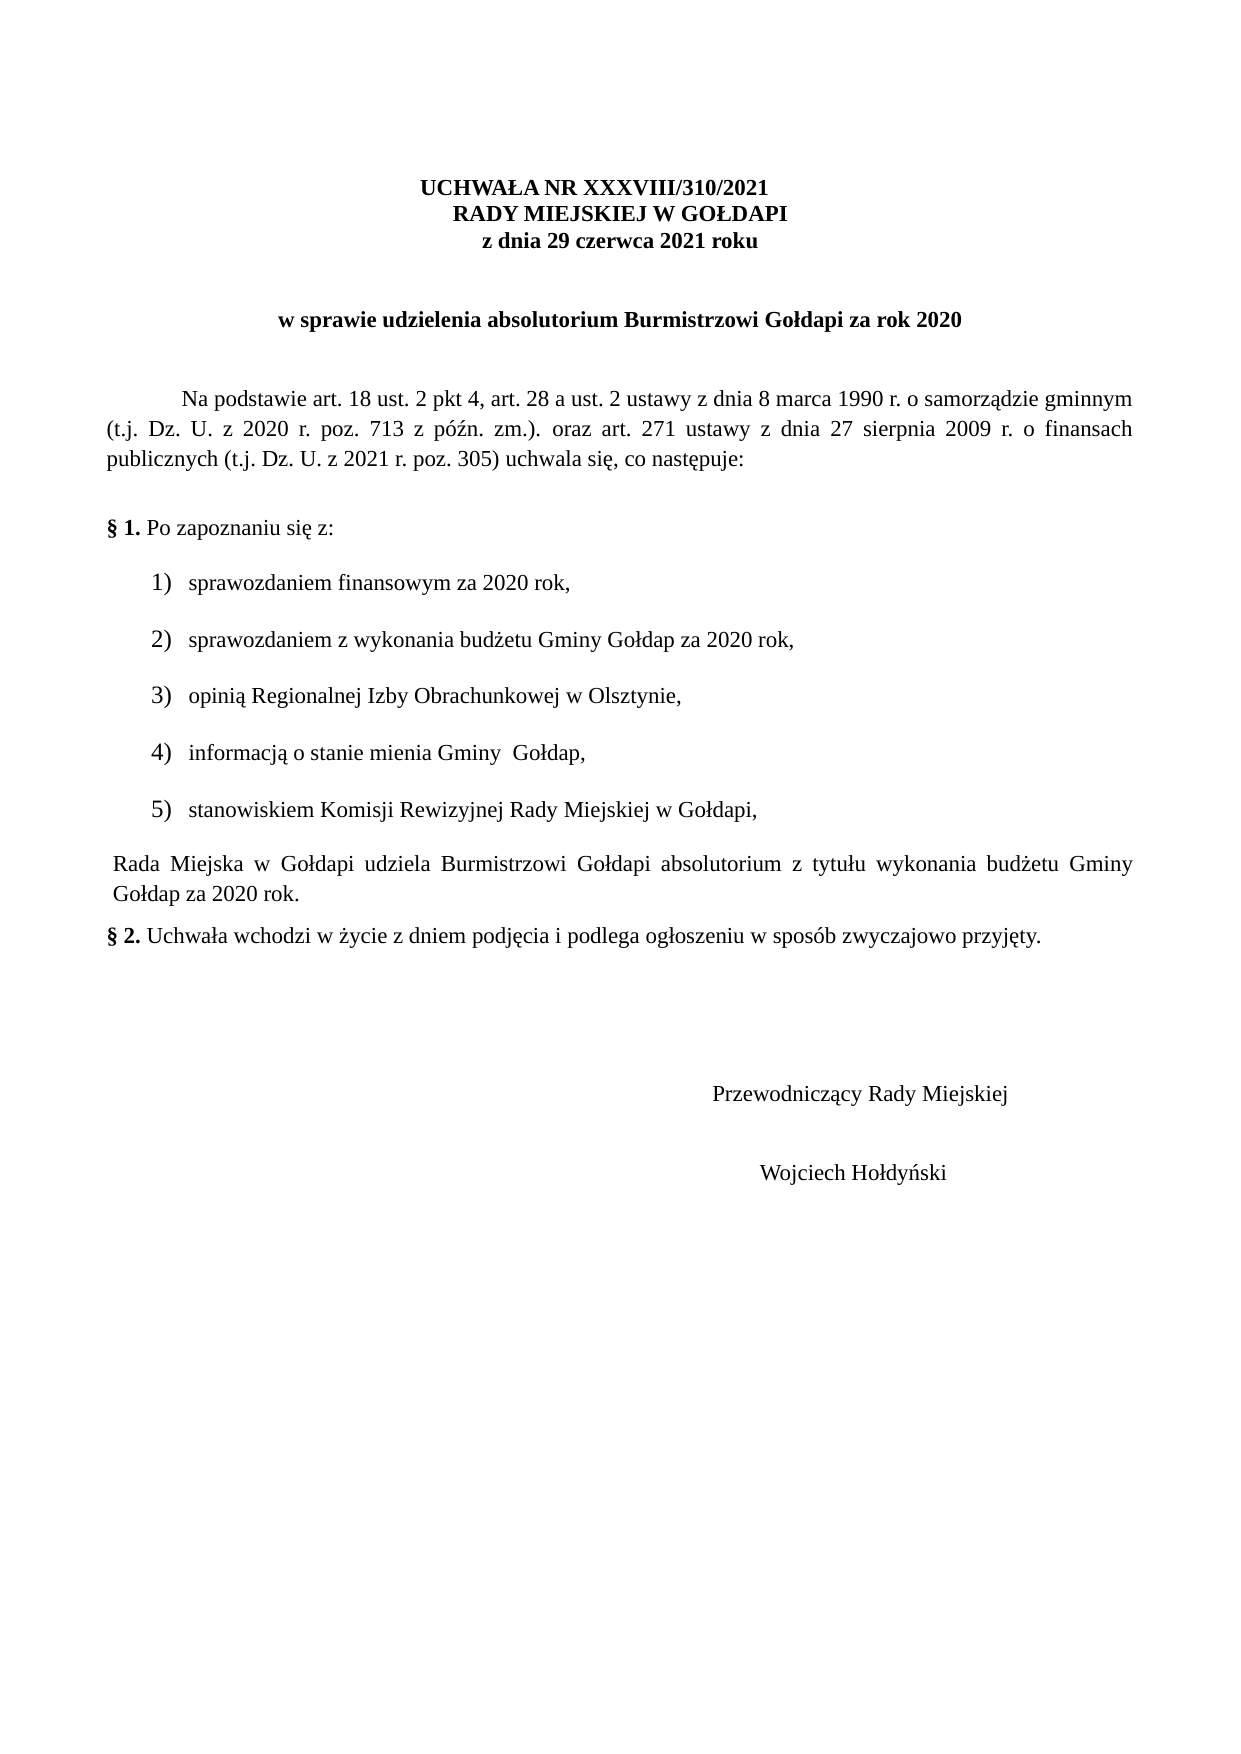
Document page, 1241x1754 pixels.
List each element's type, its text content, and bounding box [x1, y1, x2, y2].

list sprawozdaniem z wykonania budżetu Gminy Gołdap za 2020 rok, [151, 624, 1134, 653]
text § 1. Po zapoznaniu się z: [106, 514, 1134, 540]
text Na podstawie art. 18 ust. 2 pkt 4, art. 28 a ust. 2 ustawy z dnia 8 marca 1990 r. o samorządzie gminnym (t.j. Dz. U. z 2020 r. poz. 713 z późn. zm.). oraz art. 271 ustawy z dnia 27 sierpnia 2009 r. o finansach publicznych (t.j. Dz. U. z 2021 r. poz. 305) uchwala się, co następuje: [106, 385, 1134, 472]
text Wojciech Hołdyński [106, 1133, 1134, 1186]
list informacją o stanie mienia Gminy Gołdap, [151, 737, 1134, 766]
text z dnia 29 czerwca 2021 roku [106, 227, 1134, 253]
text w sprawie udzielenia absolutorium Burmistrzowi Gołdapi za rok 2020 [106, 306, 1134, 332]
text § 2. Uchwała wchodzi w życie z dniem podjęcia i podlega ogłoszeniu w sposób zwyczajowo przyjęty. [106, 922, 1134, 949]
list sprawozdaniem finansowym za 2020 rok, [151, 567, 1134, 596]
list opinią Regionalnej Izby Obrachunkowej w Olsztynie, [151, 681, 1134, 709]
text Rada Miejska w Gołdapi udziela Burmistrzowi Gołdapi absolutorium z tytułu wykonania budżetu Gminy Gołdap za 2020 rok. [113, 850, 1134, 907]
text RADY MIEJSKIEJ W GOŁDAPI [106, 200, 1134, 227]
text Przewodniczący Rady Miejskiej [106, 1080, 1134, 1107]
text UCHWAŁA NR XXXVIII/310/2021 [106, 174, 1134, 200]
list stanowiskiem Komisji Rewizyjnej Rady Miejskiej w Gołdapi, [151, 794, 1134, 822]
